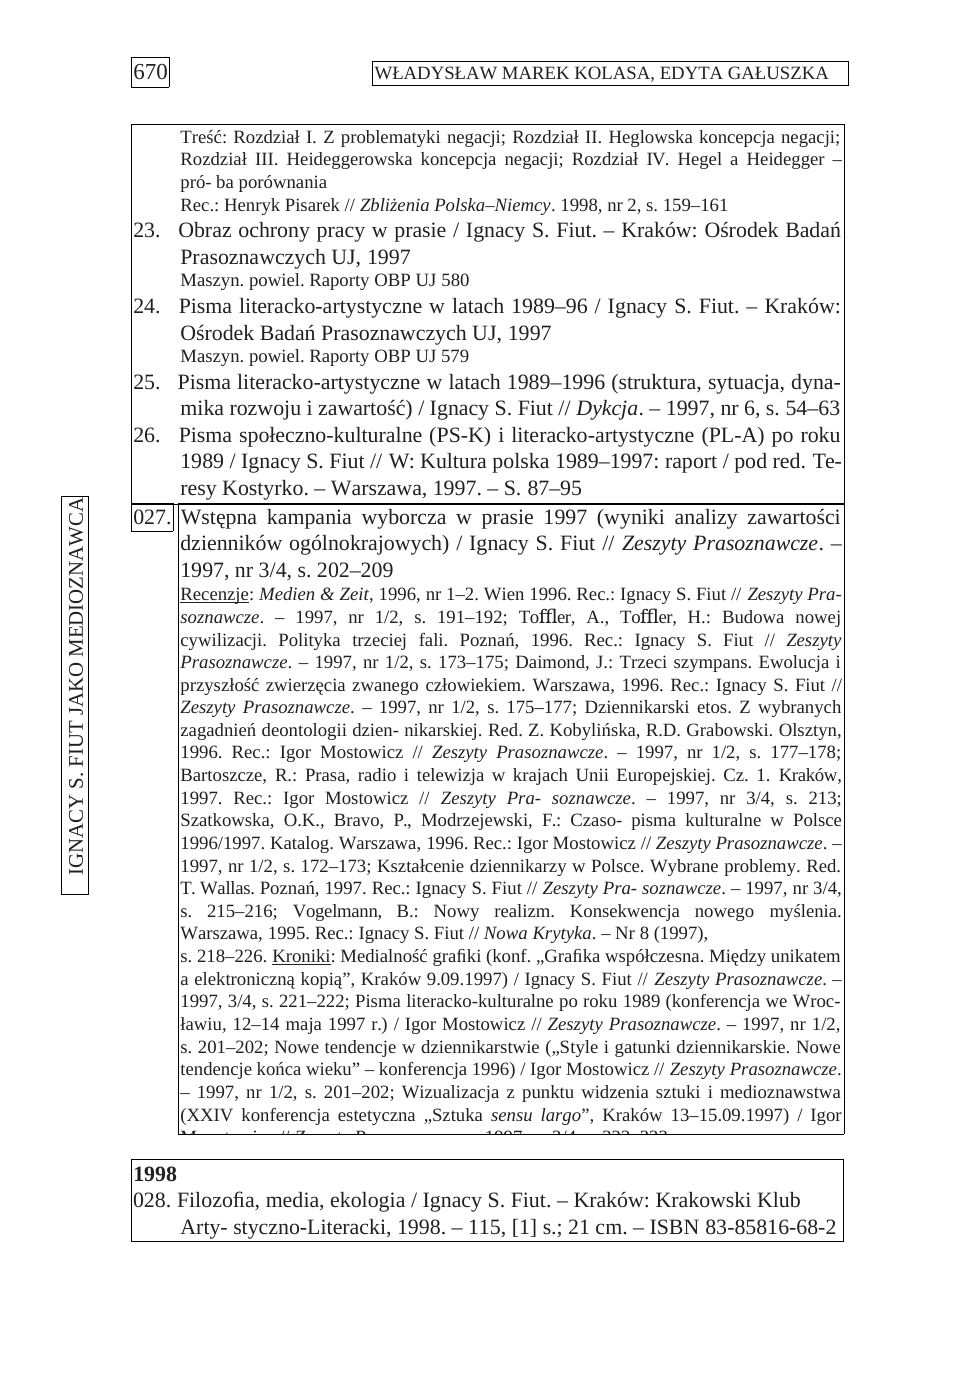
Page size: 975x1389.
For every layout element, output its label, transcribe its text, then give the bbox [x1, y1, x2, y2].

text Maszyn. powiel. Raporty OBP UJ 580 [180, 270, 843, 291]
text 028. Filozoﬁa, media, ekologia / Ignacy S. Fiut. – Kraków: Krakowski Klub Arty- styczno-Literacki, 1998. – 115, [1] s.; 21 cm. – ISBN 83-85816-68-2 [133, 1187, 842, 1239]
text WŁADYSŁAW MAREK KOLASA, EDYTA GAŁUSZKA [374, 62, 848, 83]
text Rec.: Henryk Pisarek // Zbliżenia Polska–Niemcy. 1998, nr 2, s. 159–161 [180, 193, 843, 215]
text Treść: Rozdział I. Z problematyki negacji; Rozdział II. Heglowska koncepcja negacji; Rozdział III. Heideggerowska koncepcja negacji; Rozdział IV. Hegel a Heidegger – pró- ba porównania [180, 126, 842, 192]
text IGNACY S. FIUT JAKO MEDIOZNAWCA [63, 498, 88, 876]
text 027. [133, 504, 173, 529]
list Pisma społeczno-kulturalne (PS-K) i literacko-artystyczne (PL-A) po roku 1989 / Ignacy S. Fiut // W: Kultura polska 1989–1997: raport / pod red. Te- resy Kostyrko. – Warszawa, 1997. – S. 87–95 [133, 422, 842, 500]
list Obraz ochrony pracy w prasie / Ignacy S. Fiut. – Kraków: Ośrodek Badań Prasoznawczych UJ, 1997 [133, 217, 842, 269]
list Pisma literacko-artystyczne w latach 1989–1996 (struktura, sytuacja, dyna- mika rozwoju i zawartość) / Ignacy S. Fiut // Dykcja. – 1997, nr 6, s. 54–63 [133, 369, 842, 421]
list Pisma literacko-artystyczne w latach 1989–96 / Ignacy S. Fiut. – Kraków: Ośrodek Badań Prasoznawczych UJ, 1997 [133, 293, 842, 345]
text – 1997, nr 1/2, s. 201–202; Wizualizacja z punktu widzenia sztuki i medioznawstwa (XXIV konferencja estetyczna „Sztuka sensu largo”, Kraków 13–15.09.1997) / Igor Mo- stowicz // Zeszyty Prasoznawcze. – 1997, nr 3/4, s. 222–223 [180, 1081, 842, 1133]
text s. 218–226. Kroniki: Medialność graﬁki (konf. „Graﬁka współczesna. Między unikatem a elektroniczną kopią”, Kraków 9.09.1997) / Ignacy S. Fiut // Zeszyty Prasoznawcze. – 1997, 3/4, s. 221–222; Pisma literacko-kulturalne po roku 1989 (konferencja we Wroc- ławiu, 12–14 maja 1997 r.) / Igor Mostowicz // Zeszyty Prasoznawcze. – 1997, nr 1/2, [180, 945, 842, 1034]
text Maszyn. powiel. Raporty OBP UJ 579 [180, 346, 843, 367]
text 1998 [133, 1161, 843, 1186]
text 670 [133, 58, 169, 85]
text Recenzje: Medien & Zeit, 1996, nr 1–2. Wien 1996. Rec.: Ignacy S. Fiut // Zeszyty Pra- soznawcze. – 1997, nr 1/2, s. 191–192; Toﬄer, A., Toﬄer, H.: Budowa nowej cywilizacji. Polityka trzeciej fali. Poznań, 1996. Rec.: Ignacy S. Fiut // Zeszyty Prasoznawcze. – 1997, nr 1/2, s. 173–175; Daimond, J.: Trzeci szympans. Ewolucja i przyszłość zwierzęcia zwanego człowiekiem. Warszawa, 1996. Rec.: Ignacy S. Fiut // Zeszyty Prasoznawcze. – 1997, nr 1/2, s. 175–177; Dziennikarski etos. Z wybranych zagadnień deontologii dzien- nikarskiej. Red. Z. Kobylińska, R.D. Grabowski. Olsztyn, 1996. Rec.: Igor Mostowicz // Zeszyty Prasoznawcze. – 1997, nr 1/2, s. 177–178; Bartoszcze, R.: Prasa, radio i telewizja w krajach Unii Europejskiej. Cz. 1. Kraków, 1997. Rec.: Igor Mostowicz // Zeszyty Pra- soznawcze. – 1997, nr 3/4, s. 213; Szatkowska, O.K., Bravo, P., Modrzejewski, F.: Czaso- pisma kulturalne w Polsce 1996/1997. Katalog. Warszawa, 1996. Rec.: Igor Mostowicz // Zeszyty Prasoznawcze. – 1997, nr 1/2, s. 172–173; Kształcenie dziennikarzy w Polsce. Wybrane problemy. Red. T. Wallas. Poznań, 1997. Rec.: Ignacy S. Fiut // Zeszyty Pra- soznawcze. – 1997, nr 3/4, s. 215–216; Vogelmann, B.: Nowy realizm. Konsekwencja nowego myślenia. Warszawa, 1995. Rec.: Ignacy S. Fiut // Nowa Krytyka. – Nr 8 (1997), [180, 583, 842, 944]
text s. 201–202; Nowe tendencje w dziennikarstwie („Style i gatunki dziennikarskie. Nowe tendencje końca wieku” – konferencja 1996) / Igor Mostowicz // Zeszyty Prasoznawcze. [180, 1036, 842, 1080]
text Wstępna kampania wyborcza w prasie 1997 (wyniki analizy zawartości dzienników ogólnokrajowych) / Ignacy S. Fiut // Zeszyty Prasoznawcze. – 1997, nr 3/4, s. 202–209 [180, 504, 842, 582]
